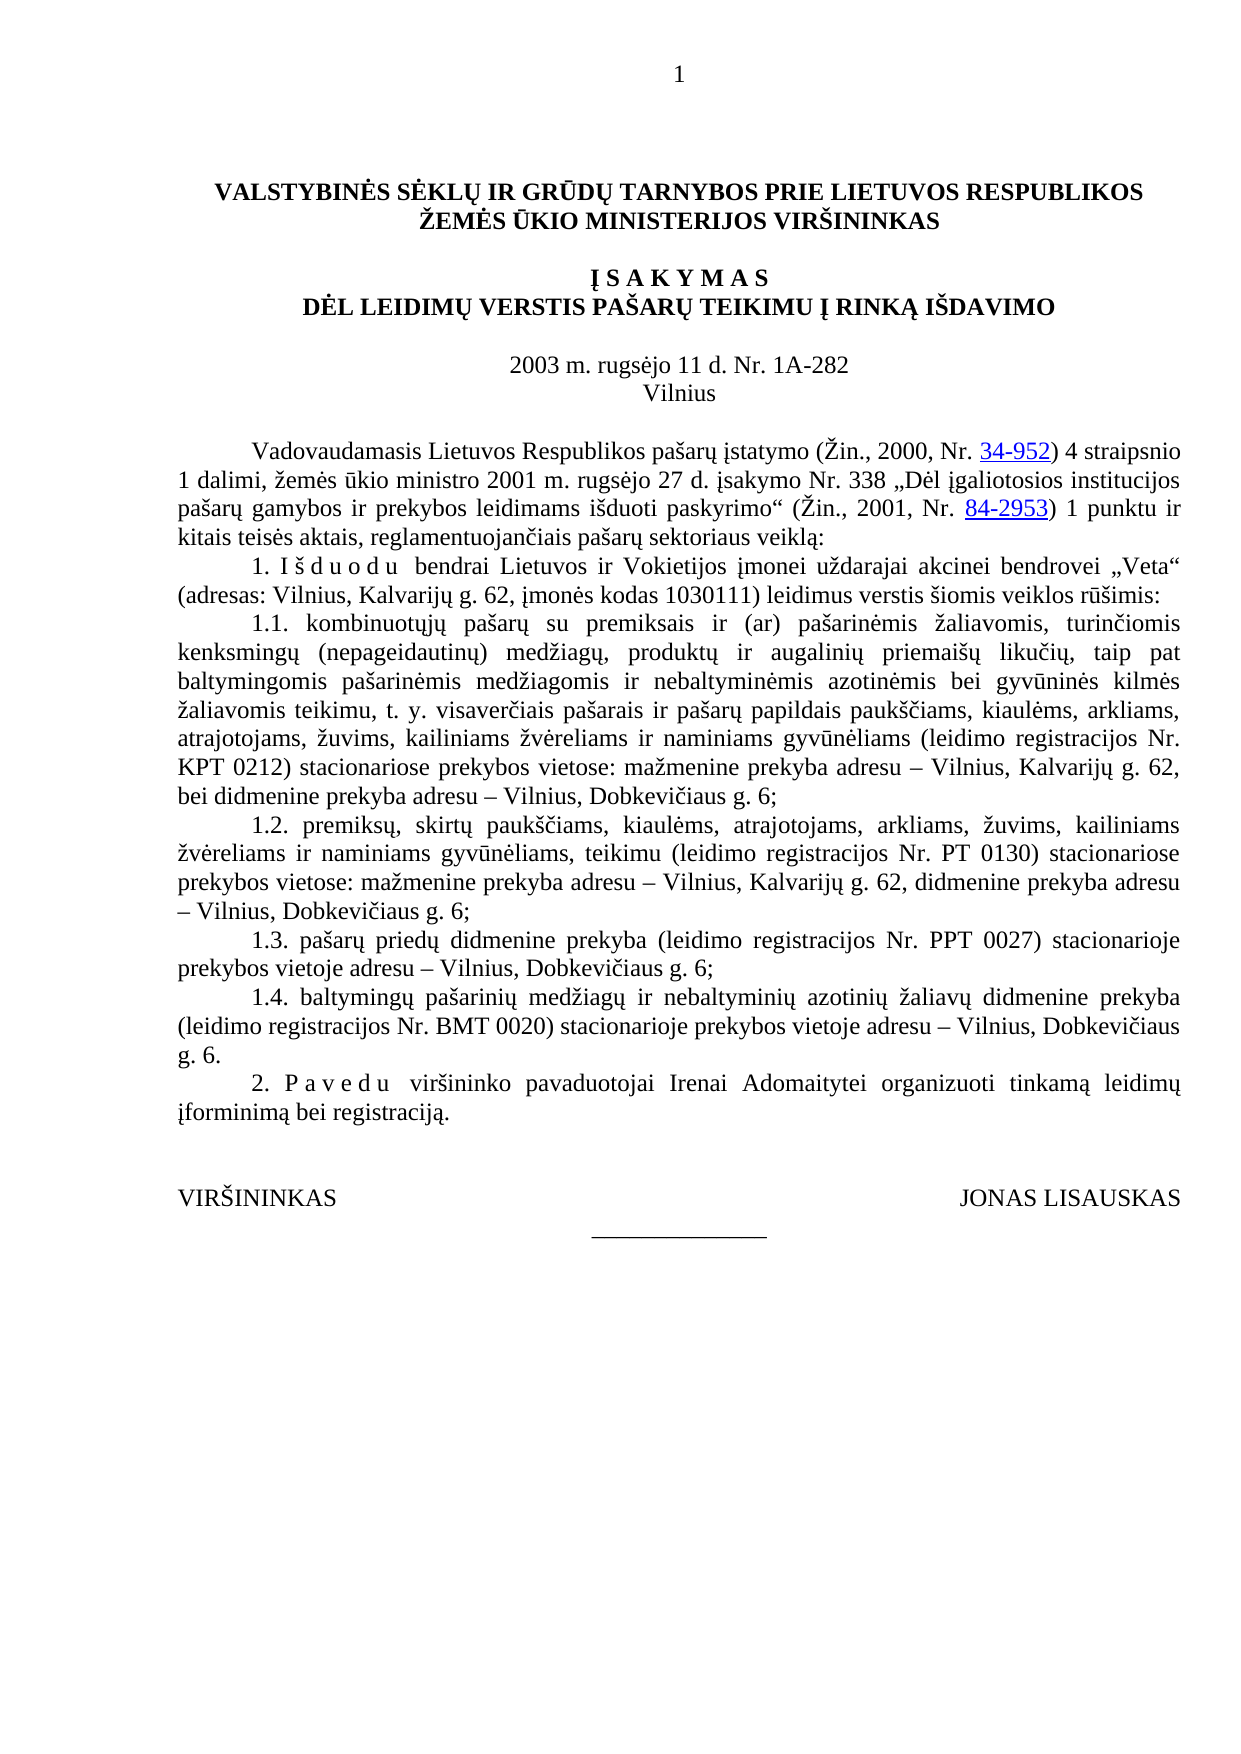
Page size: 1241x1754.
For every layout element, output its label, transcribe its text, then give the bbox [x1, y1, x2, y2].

text 1.3. pašarų priedų didmenine prekyba (leidimo registracijos Nr. PPT 0027) stacionarioje prekybos vietoje adresu – Vilnius, Dobkevičiaus g. 6; [177, 925, 1181, 982]
text 1.4. baltymingų pašarinių medžiagų ir nebaltyminių azotinių žaliavų didmenine prekyba (leidimo registracijos Nr. BMT 0020) stacionarioje prekybos vietoje adresu – Vilnius, Dobkevičiaus g. 6. [177, 982, 1181, 1068]
text Į S A K Y M A S [177, 263, 1181, 292]
text 1.1. kombinuotųjų pašarų su premiksais ir (ar) pašarinėmis žaliavomis, turinčiomis kenksmingų (nepageidautinų) medžiagų, produktų ir augalinių priemaišų likučių, taip pat baltymingomis pašarinėmis medžiagomis ir nebaltyminėmis azotinėmis bei gyvūninės kilmės žaliavomis teikimu, t. y. visaverčiais pašarais ir pašarų papildais paukščiams, kiaulėms, arkliams, atrajotojams, žuvims, kailiniams žvėreliams ir naminiams gyvūnėliams (leidimo registracijos Nr. KPT 0212) stacionariose prekybos vietose: mažmenine prekyba adresu – Vilnius, Kalvarijų g. 62, bei didmenine prekyba adresu – Vilnius, Dobkevičiaus g. 6; [177, 608, 1181, 810]
text Vadovaudamasis Lietuvos Respublikos pašarų įstatymo (Žin., 2000, Nr. 34-952) 4 straipsnio 1 dalimi, žemės ūkio ministro 2001 m. rugsėjo 27 d. įsakymo Nr. 338 „Dėl įgaliotosios institucijos pašarų gamybos ir prekybos leidimams išduoti paskyrimo“ (Žin., 2001, Nr. 84-2953) 1 punktu ir kitais teisės aktais, reglamentuojančiais pašarų sektoriaus veiklą: [177, 436, 1181, 551]
text 2003 m. rugsėjo 11 d. Nr. 1A-282 [177, 350, 1181, 378]
text DĖL LEIDIMŲ VERSTIS PAŠARŲ TEIKIMU Į RINKĄ IŠDAVIMO [177, 292, 1181, 321]
text VIRŠININKAS JONAS LISAUSKAS [177, 1183, 1181, 1212]
text Vilnius [177, 378, 1181, 407]
text 1. Išduodu bendrai Lietuvos ir Vokietijos įmonei uždarajai akcinei bendrovei „Veta“ (adresas: Vilnius, Kalvarijų g. 62, įmonės kodas 1030111) leidimus verstis šiomis veiklos rūšimis: [177, 551, 1181, 608]
text ______________ [177, 1212, 1181, 1241]
text VALSTYBINĖS SĖKLŲ IR GRŪDŲ TARNYBOS PRIE LIETUVOS RESPUBLIKOS ŽEMĖS ŪKIO MINISTERIJOS VIRŠININKAS [177, 177, 1181, 235]
text 1.2. premiksų, skirtų paukščiams, kiaulėms, atrajotojams, arkliams, žuvims, kailiniams žvėreliams ir naminiams gyvūnėliams, teikimu (leidimo registracijos Nr. PT 0130) stacionariose prekybos vietose: mažmenine prekyba adresu – Vilnius, Kalvarijų g. 62, didmenine prekyba adresu – Vilnius, Dobkevičiaus g. 6; [177, 810, 1181, 925]
text 2. Pavedu viršininko pavaduotojai Irenai Adomaitytei organizuoti tinkamą leidimų įforminimą bei registraciją. [177, 1068, 1181, 1126]
